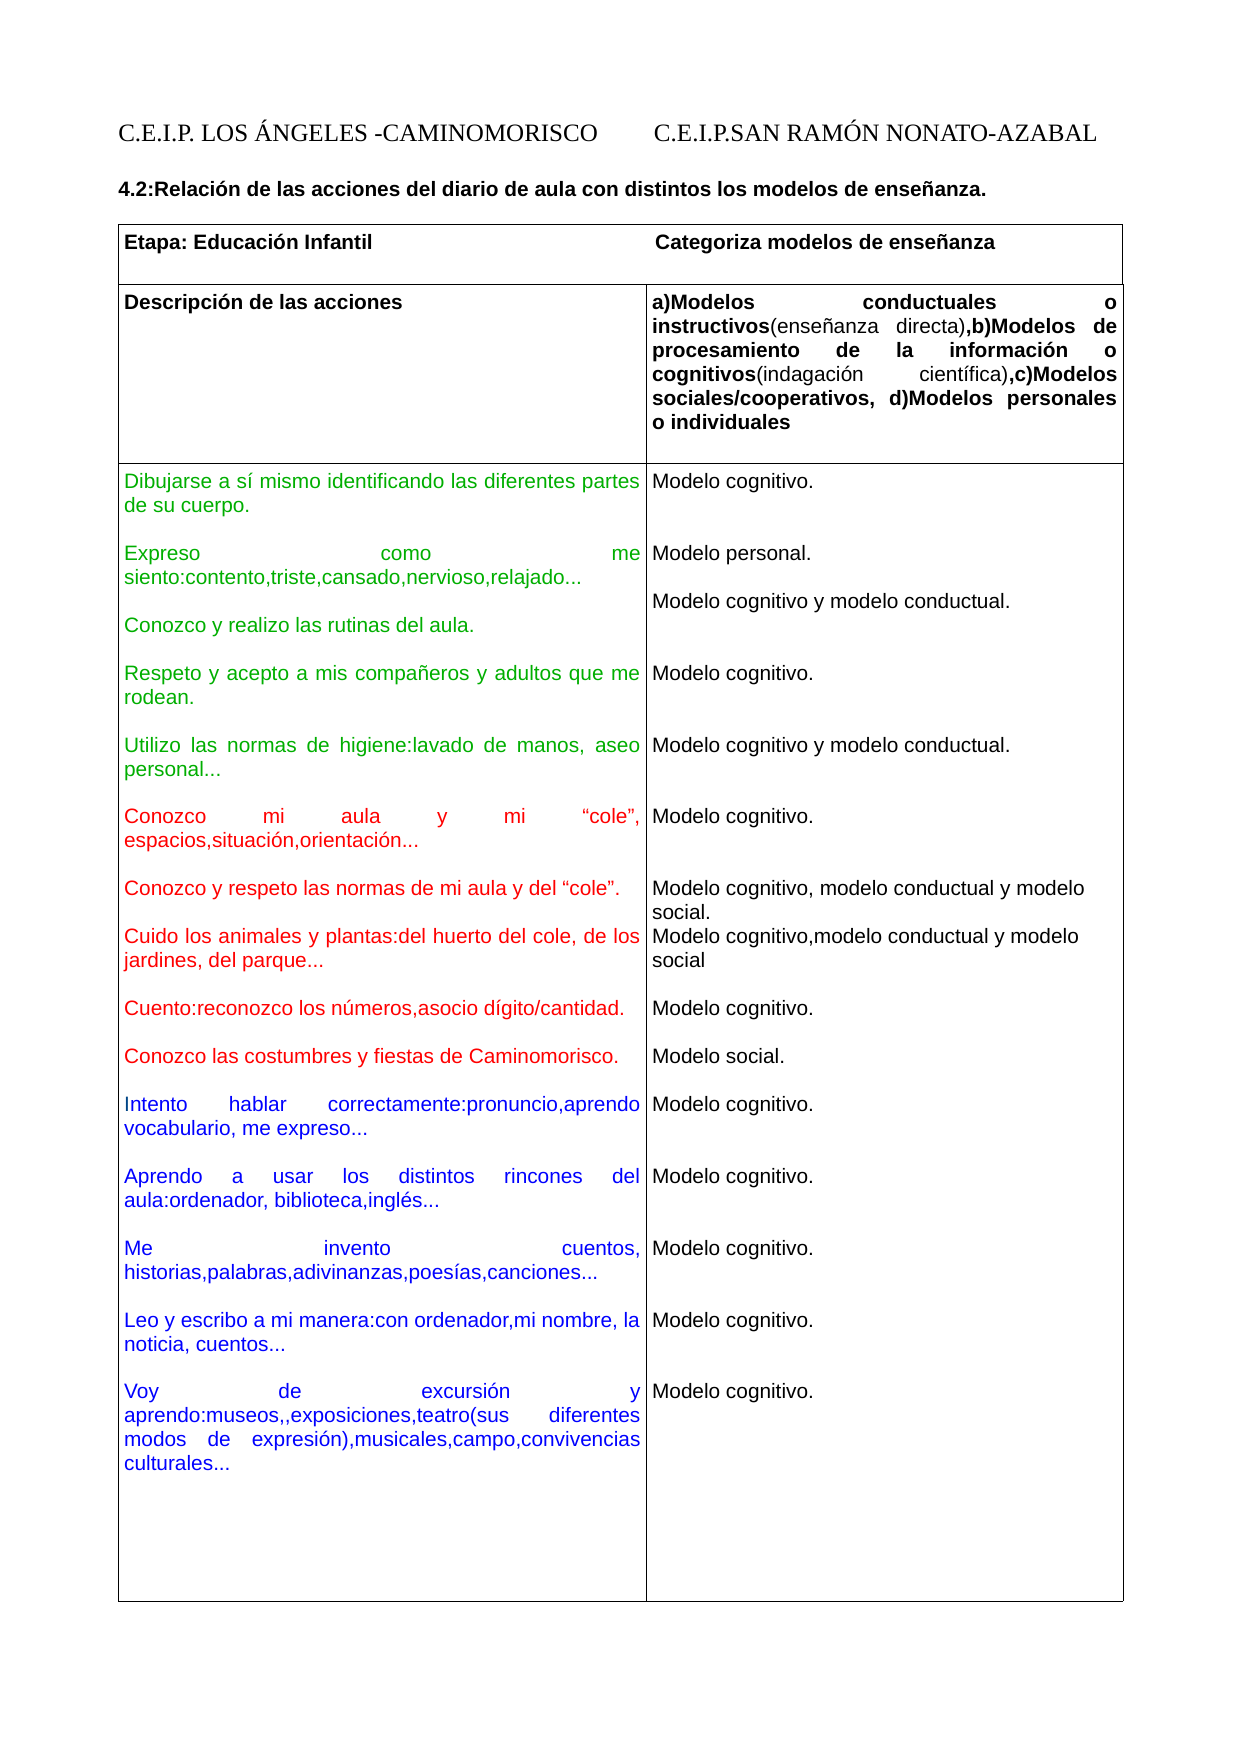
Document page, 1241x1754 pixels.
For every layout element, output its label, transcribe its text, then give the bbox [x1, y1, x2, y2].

text 4.2:Relación de las acciones del diario de aula con distintos los modelos de enseñanza. [118, 176, 1122, 200]
table_header Descripción de las acciones [119, 285, 646, 463]
table_header Etapa: Educación Infantil Categoriza modelos de enseñanza [119, 225, 1122, 284]
table_cell Modelo cognitivo. Modelo personal. Modelo cognitivo y modelo conductual. Modelo cognitivo. Modelo cognitivo y modelo conductual. Modelo cognitivo. Modelo cognitivo, modelo conductual y modelo social. Modelo cognitivo,modelo conductual y modelo social Modelo cognitivo. Modelo social. Modelo cognitivo. Modelo cognitivo. Modelo cognitivo. Modelo cognitivo. Modelo cognitivo. [647, 464, 1123, 1601]
table_header a)Modelos conductuales o instructivos(enseñanza directa),b)Modelos de procesamiento de la información o cognitivos(indagación científica),c)Modelos sociales/cooperativos, d)Modelos personales o individuales [647, 285, 1123, 463]
table_cell Dibujarse a sí mismo identificando las diferentes partes de su cuerpo. Expreso como me siento:contento,triste,cansado,nervioso,relajado... Conozco y realizo las rutinas del aula. Respeto y acepto a mis compañeros y adultos que me rodean. Utilizo las normas de higiene:lavado de manos, aseo personal... Conozco mi aula y mi “cole”, espacios,situación,orientación... Conozco y respeto las normas de mi aula y del “cole”. Cuido los animales y plantas:del huerto del cole, de los jardines, del parque... Cuento:reconozco los números,asocio dígito/cantidad. Conozco las costumbres y fiestas de Caminomorisco. Intento hablar correctamente:pronuncio,aprendo vocabulario, me expreso... Aprendo a usar los distintos rincones del aula:ordenador, biblioteca,inglés... Me invento cuentos, historias,palabras,adivinanzas,poesías,canciones... Leo y escribo a mi manera:con ordenador,mi nombre, la noticia, cuentos... Voy de excursión y aprendo:museos,,exposiciones,teatro(sus diferentes modos de expresión),musicales,campo,convivencias culturales... [119, 464, 646, 1601]
